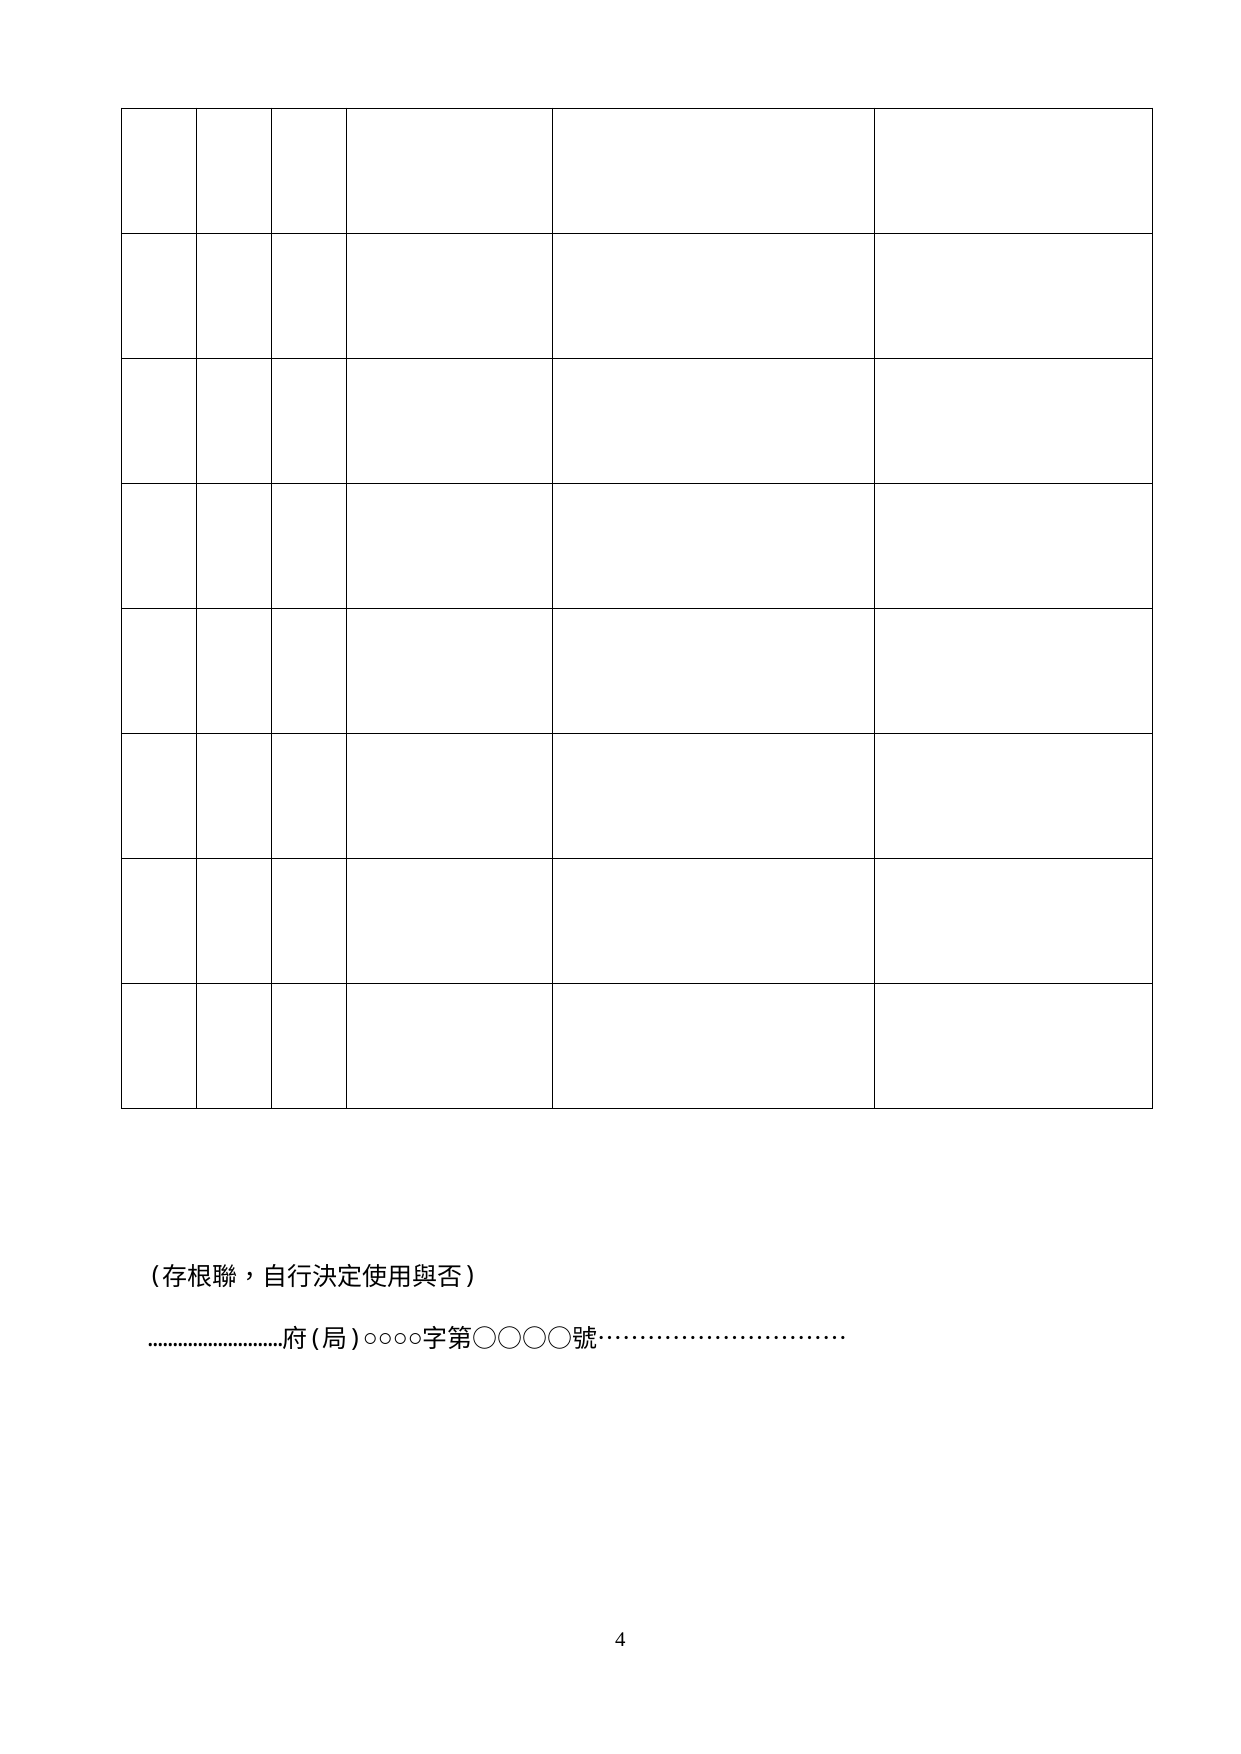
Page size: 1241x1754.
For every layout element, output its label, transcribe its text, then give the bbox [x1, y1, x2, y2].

table_cell [122, 359, 196, 483]
table_cell [122, 609, 196, 733]
table_cell [122, 984, 196, 1108]
table_cell [875, 859, 1152, 983]
table_cell [272, 109, 346, 233]
table_cell [197, 359, 271, 483]
table_cell [197, 484, 271, 608]
text ………………………府(局)○○○○字第○○○○號………………………… [148, 1295, 1092, 1358]
table_cell [553, 609, 874, 733]
table_cell [347, 484, 552, 608]
table_cell [272, 859, 346, 983]
table_cell [347, 984, 552, 1108]
table_cell [875, 234, 1152, 358]
table_cell [272, 609, 346, 733]
table_cell [272, 984, 346, 1108]
table_cell [122, 734, 196, 858]
table_cell [875, 359, 1152, 483]
table_cell [553, 734, 874, 858]
table_cell [272, 359, 346, 483]
table_cell [875, 734, 1152, 858]
table_cell [553, 109, 874, 233]
table_cell [197, 734, 271, 858]
table_cell [553, 984, 874, 1108]
table_cell [347, 609, 552, 733]
table_cell [553, 484, 874, 608]
table_cell [122, 109, 196, 233]
table_cell [122, 859, 196, 983]
table_cell [197, 234, 271, 358]
table_cell [875, 109, 1152, 233]
table_cell [347, 859, 552, 983]
table_cell [197, 859, 271, 983]
table_cell [553, 359, 874, 483]
table_cell [347, 359, 552, 483]
table_cell [875, 609, 1152, 733]
table_cell [272, 234, 346, 358]
table_cell [347, 234, 552, 358]
table_cell [122, 234, 196, 358]
table_cell [272, 484, 346, 608]
table_cell [875, 984, 1152, 1108]
table_cell [197, 609, 271, 733]
table_cell [553, 859, 874, 983]
table_cell [553, 234, 874, 358]
table_cell [875, 484, 1152, 608]
text (存根聯，自行決定使用與否) [148, 1233, 1092, 1295]
table_cell [347, 734, 552, 858]
table_cell [197, 984, 271, 1108]
table_cell [122, 484, 196, 608]
table_cell [347, 109, 552, 233]
table_cell [272, 734, 346, 858]
table_cell [197, 109, 271, 233]
